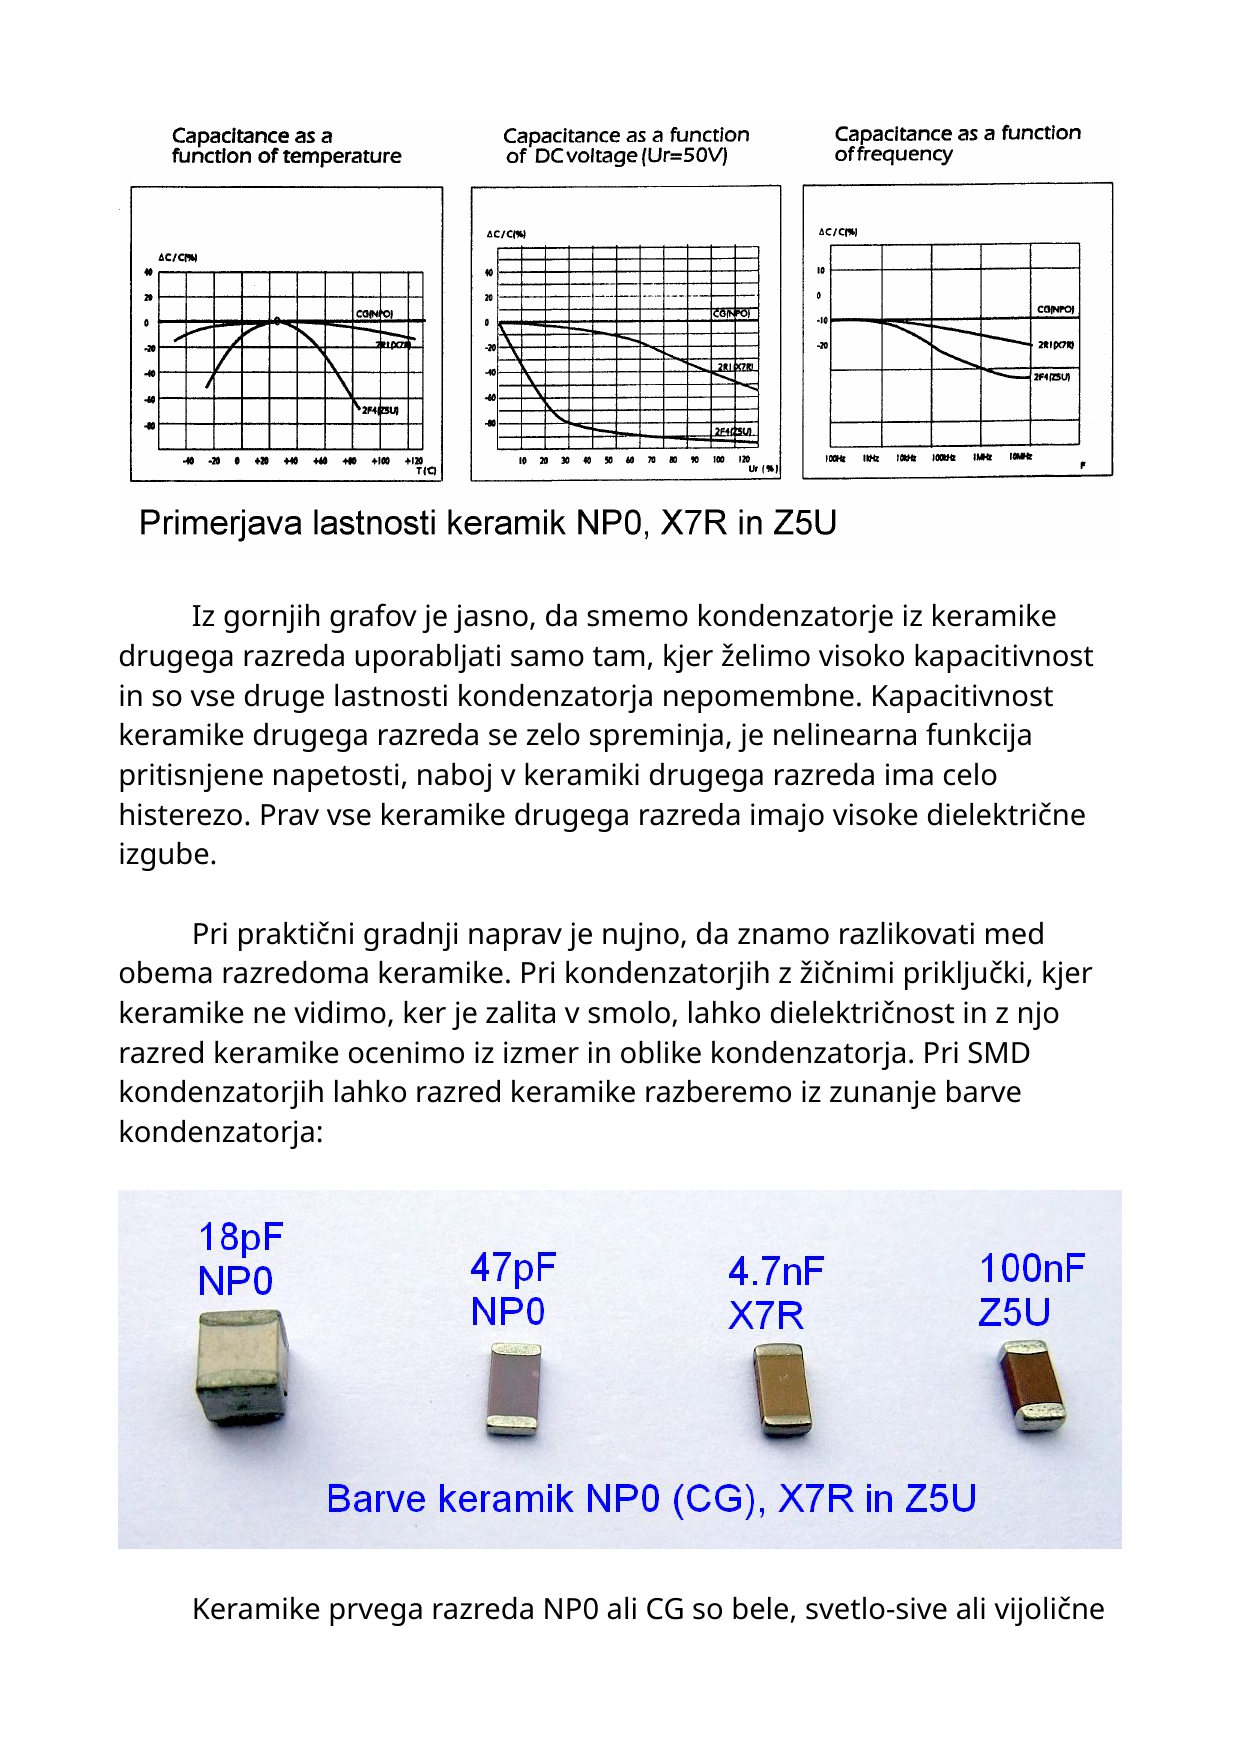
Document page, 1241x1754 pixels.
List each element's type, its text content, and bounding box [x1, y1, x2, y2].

text Pri praktični gradnji naprav je nujno, da znamo razlikovati med obema razredoma keramike. Pri kondenzatorjih z žičnimi priključki, kjer keramike ne vidimo, ker je zalita v smolo, lahko dielektričnost in z njo razred keramike ocenimo iz izmer in oblike kondenzatorja. Pri SMD kondenzatorjih lahko razred keramike razberemo iz zunanje barve kondenzatorja: [118, 913, 1122, 1151]
text Keramike prvega razreda NP0 ali CG so bele, svetlo-sive ali vijolične [118, 1588, 1122, 1628]
picture [118, 118, 1122, 556]
picture [118, 1190, 1122, 1549]
text Iz gornjih grafov je jasno, da smemo kondenzatorje iz keramike drugega razreda uporabljati samo tam, kjer želimo visoko kapacitivnost in so vse druge lastnosti kondenzatorja nepomembne. Kapacitivnost keramike drugega razreda se zelo spreminja, je nelinearna funkcija pritisnjene napetosti, naboj v keramiki drugega razreda ima celo histerezo. Prav vse keramike drugega razreda imajo visoke dielektrične izgube. [118, 595, 1122, 873]
